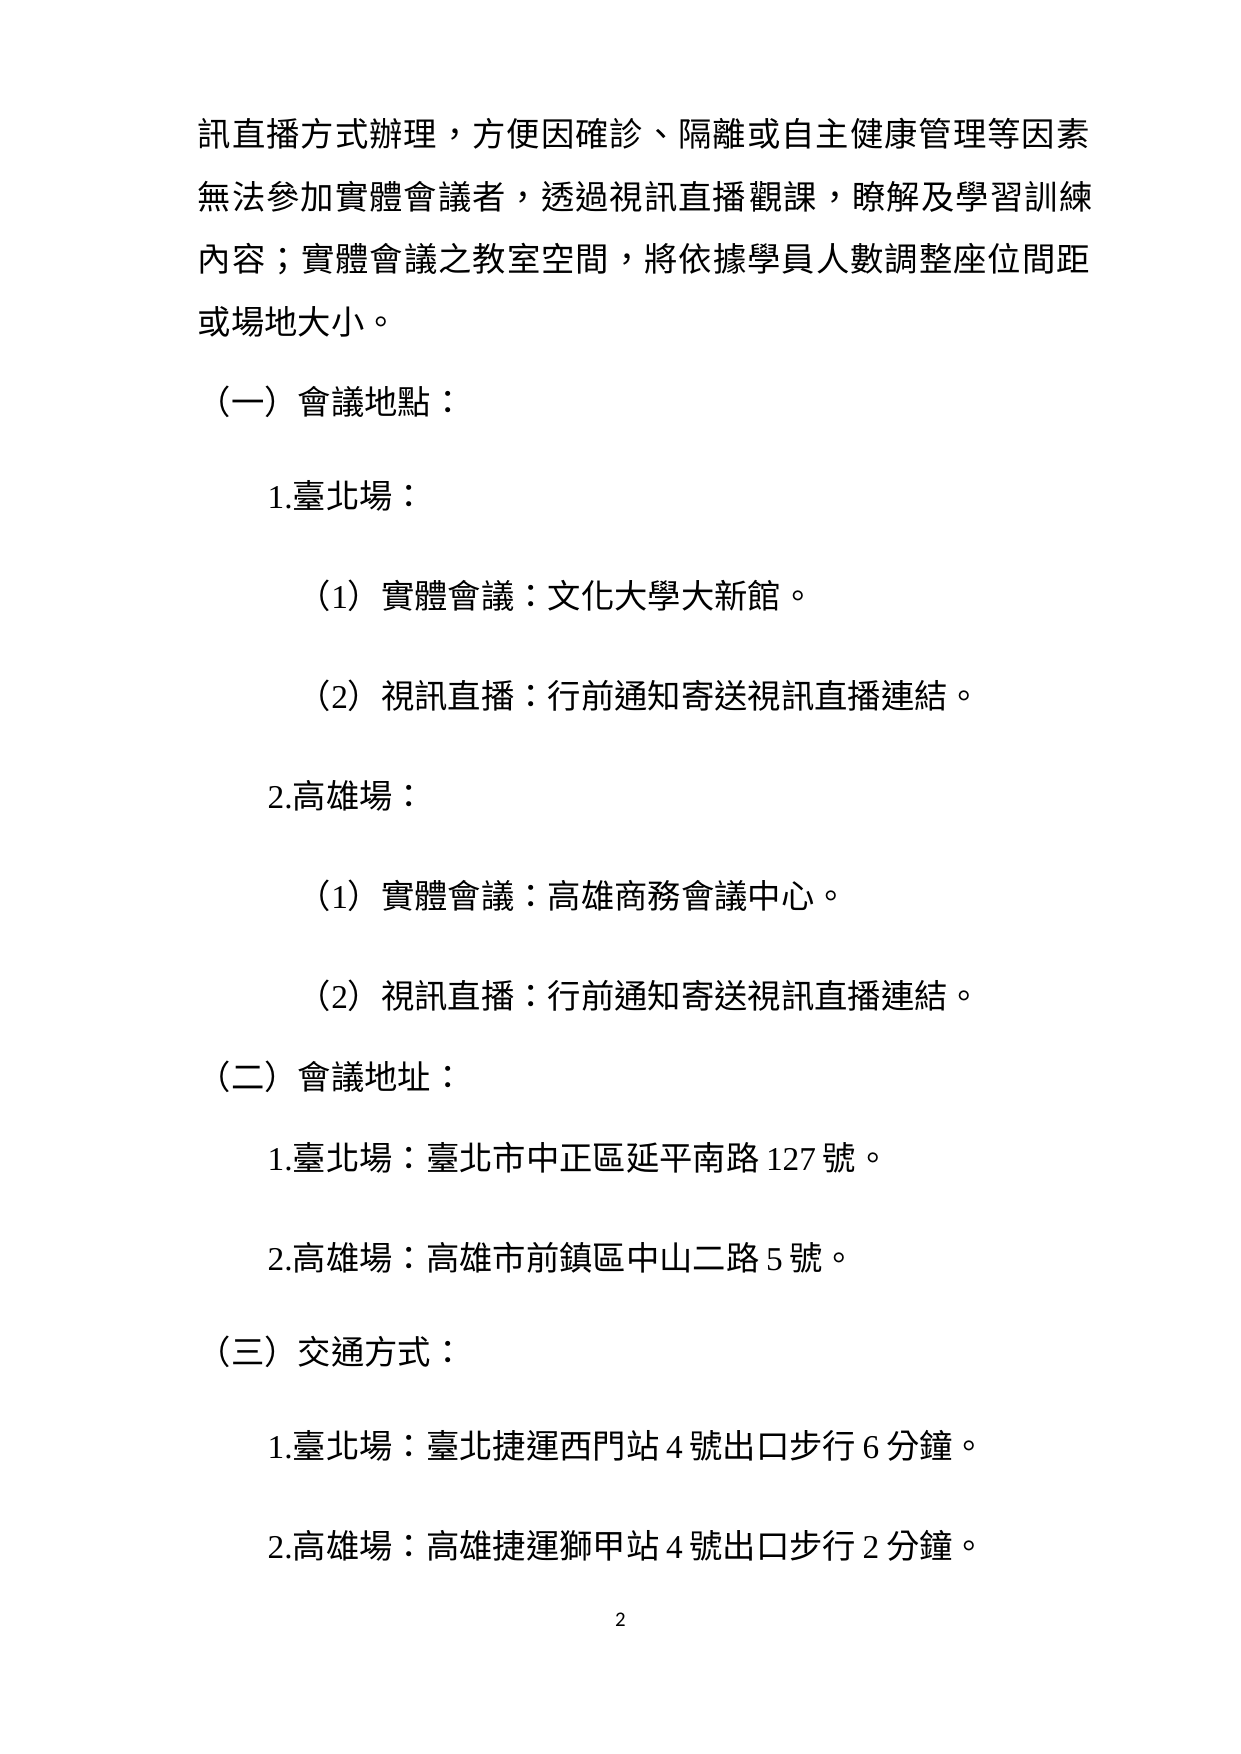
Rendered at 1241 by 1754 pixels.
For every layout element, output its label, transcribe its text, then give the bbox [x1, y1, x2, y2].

text （一）會議地點： [198, 358, 1092, 421]
text 1.臺北場：臺北捷運西門站4號出口步行6分鐘。 [267, 1402, 1092, 1464]
text 訊直播方式辦理，方便因確診、隔離或自主健康管理等因素無法參加實體會議者，透過視訊直播觀課，瞭解及學習訓練內容；實體會議之教室空間，將依據學員人數調整座位間距或場地大小。 [198, 91, 1092, 341]
text 2.高雄場： [267, 752, 1092, 814]
text （三）交通方式： [198, 1308, 1092, 1371]
text （1）實體會議：文化大學大新館。 [298, 552, 1092, 614]
text 2.高雄場：高雄市前鎮區中山二路5號。 [267, 1214, 1092, 1277]
text （二）會議地址： [198, 1033, 1092, 1096]
text （2）視訊直播：行前通知寄送視訊直播連結。 [298, 652, 1092, 714]
text （2）視訊直播：行前通知寄送視訊直播連結。 [298, 952, 1092, 1014]
text 1.臺北場：臺北市中正區延平南路127號。 [267, 1114, 1092, 1177]
text 2.高雄場：高雄捷運獅甲站4號出口步行2分鐘。 [267, 1502, 1092, 1564]
text 1.臺北場： [267, 452, 1092, 514]
text （1）實體會議：高雄商務會議中心。 [298, 852, 1092, 914]
